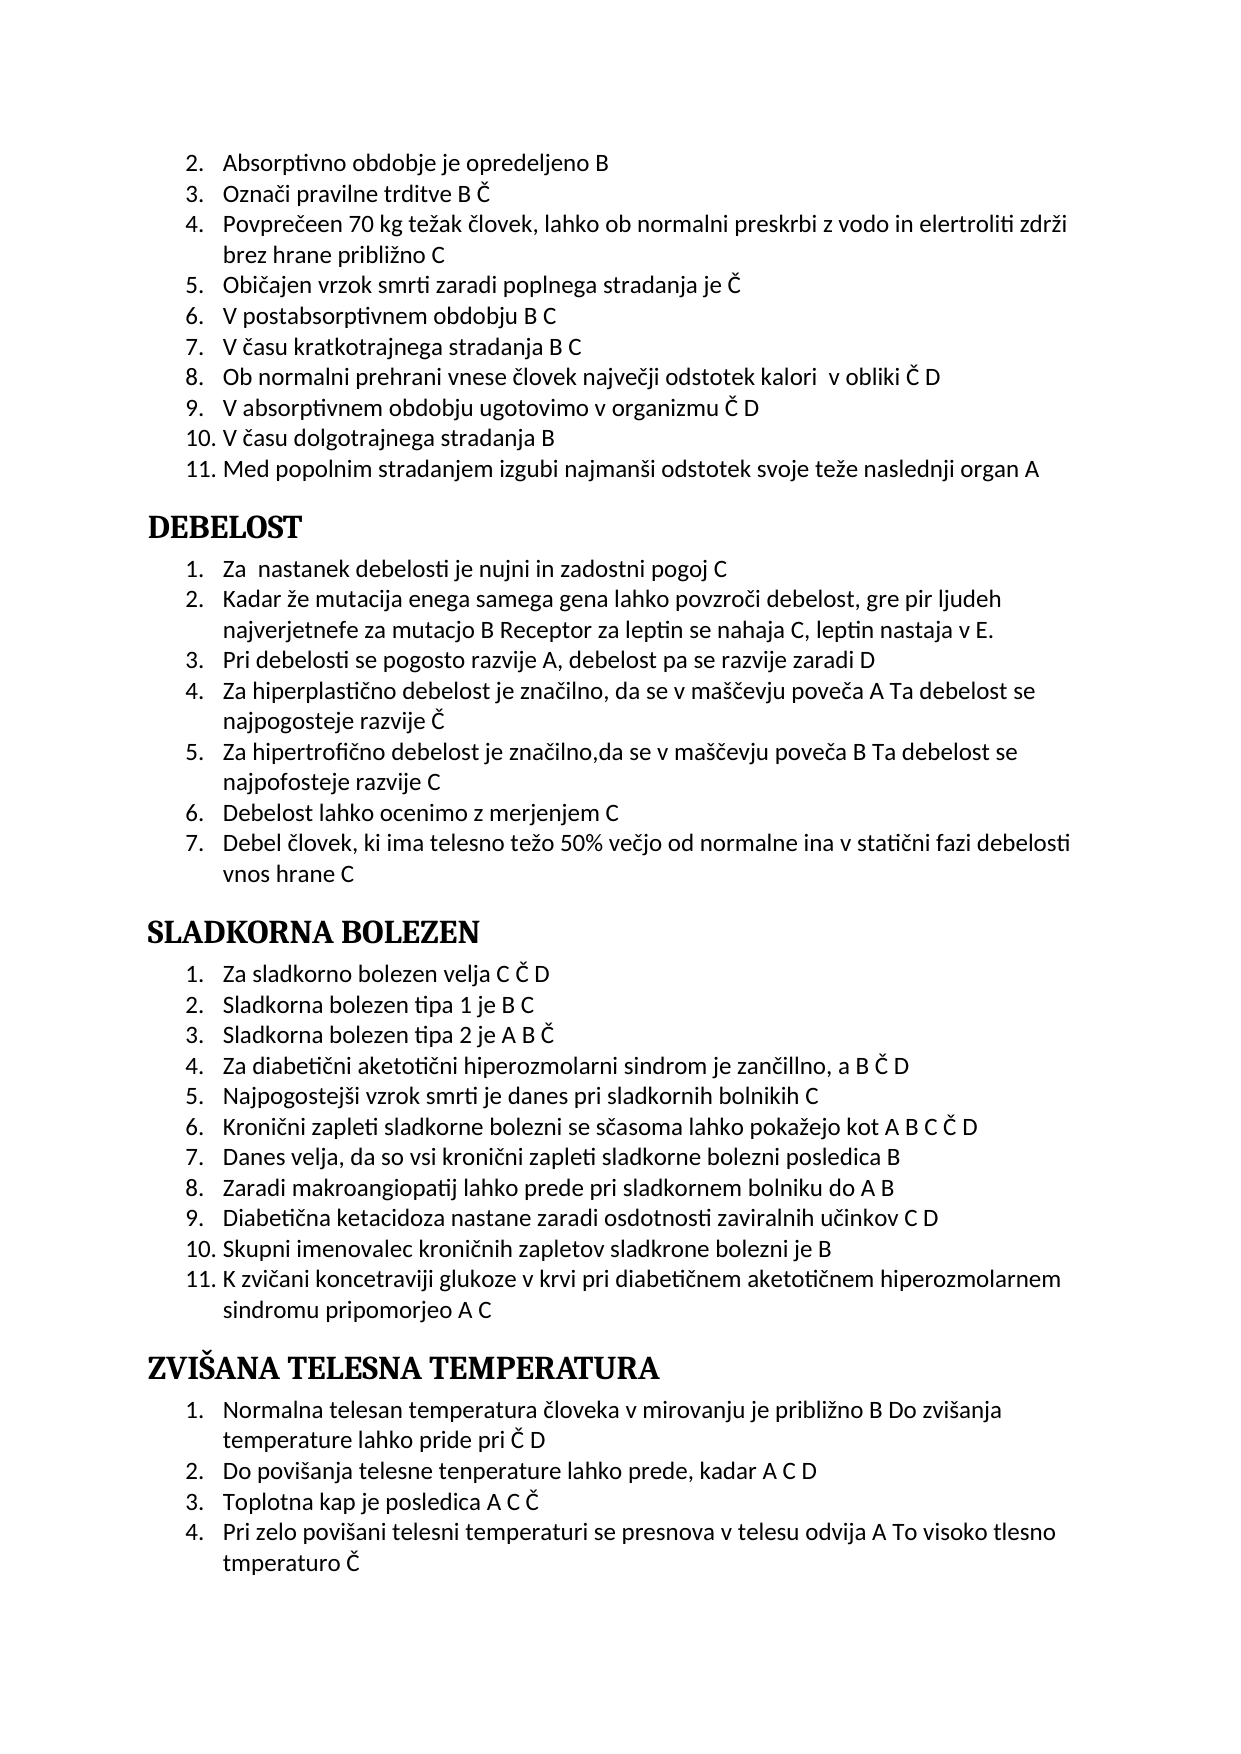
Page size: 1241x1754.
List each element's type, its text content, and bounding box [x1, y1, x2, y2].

subtitle SLADKORNA BOLEZEN [148, 914, 1093, 952]
list Sladkorna bolezen tipa 1 je B C [185, 989, 1093, 1019]
list Kronični zapleti sladkorne bolezni se sčasoma lahko pokažejo kot A B C Č D [185, 1111, 1093, 1141]
list Diabetična ketacidoza nastane zaradi osdotnosti zaviralnih učinkov C D [185, 1202, 1093, 1233]
list Pri debelosti se pogosto razvije A, debelost pa se razvije zaradi D [185, 644, 1093, 675]
list Za hipertrofično debelost je značilno,da se v maščevju poveča B Ta debelost se najpofosteje razvije C [185, 736, 1093, 797]
list Za hiperplastično debelost je značilno, da se v maščevju poveča A Ta debelost se najpogosteje razvije Č [185, 675, 1093, 736]
list V času kratkotrajnega stradanja B C [185, 331, 1093, 361]
list Normalna telesan temperatura človeka v mirovanju je približno B Do zvišanja temperature lahko pride pri Č D [185, 1394, 1093, 1455]
list K zvičani koncetraviji glukoze v krvi pri diabetičnem aketotičnem hiperozmolarnem sindromu pripomorjeo A C [185, 1263, 1093, 1324]
list Danes velja, da so vsi kronični zapleti sladkorne bolezni posledica B [185, 1141, 1093, 1172]
list Pri zelo povišani telesni temperaturi se presnova v telesu odvija A To visoko tlesno tmperaturo Č [185, 1516, 1093, 1577]
list Najpogostejši vzrok smrti je danes pri sladkornih bolnikih C [185, 1080, 1093, 1111]
list Do povišanja telesne tenperature lahko prede, kadar A C D [185, 1455, 1093, 1486]
list Skupni imenovalec kroničnih zapletov sladkrone bolezni je B [185, 1233, 1093, 1263]
subtitle ZVIŠANA TELESNA TEMPERATURA [148, 1349, 1093, 1388]
list Kadar že mutacija enega samega gena lahko povzroči debelost, gre pir ljudeh najverjetnefe za mutacjo B Receptor za leptin se nahaja C, leptin nastaja v E. [185, 583, 1093, 644]
list Označi pravilne trditve B Č [185, 178, 1093, 209]
list V absorptivnem obdobju ugotovimo v organizmu Č D [185, 392, 1093, 422]
list Ob normalni prehrani vnese človek največji odstotek kalori v obliki Č D [185, 361, 1093, 392]
list Za sladkorno bolezen velja C Č D [185, 958, 1093, 989]
list Običajen vrzok smrti zaradi poplnega stradanja je Č [185, 270, 1093, 300]
subtitle DEBELOST [148, 508, 1093, 547]
list Za nastanek debelosti je nujni in zadostni pogoj C [185, 553, 1093, 583]
list Absorptivno obdobje je opredeljeno B [185, 148, 1093, 178]
list Zaradi makroangiopatij lahko prede pri sladkornem bolniku do A B [185, 1172, 1093, 1202]
list Debel človek, ki ima telesno težo 50% večjo od normalne ina v statični fazi debelosti vnos hrane C [185, 828, 1093, 889]
list Toplotna kap je posledica A C Č [185, 1486, 1093, 1516]
list V postabsorptivnem obdobju B C [185, 300, 1093, 331]
list Med popolnim stradanjem izgubi najmanši odstotek svoje teže naslednji organ A [185, 453, 1093, 483]
list Povprečeen 70 kg težak človek, lahko ob normalni preskrbi z vodo in elertroliti zdrži brez hrane približno C [185, 209, 1093, 270]
list Debelost lahko ocenimo z merjenjem C [185, 797, 1093, 828]
list Sladkorna bolezen tipa 2 je A B Č [185, 1019, 1093, 1050]
list V času dolgotrajnega stradanja B [185, 422, 1093, 453]
list Za diabetični aketotični hiperozmolarni sindrom je zančillno, a B Č D [185, 1050, 1093, 1080]
